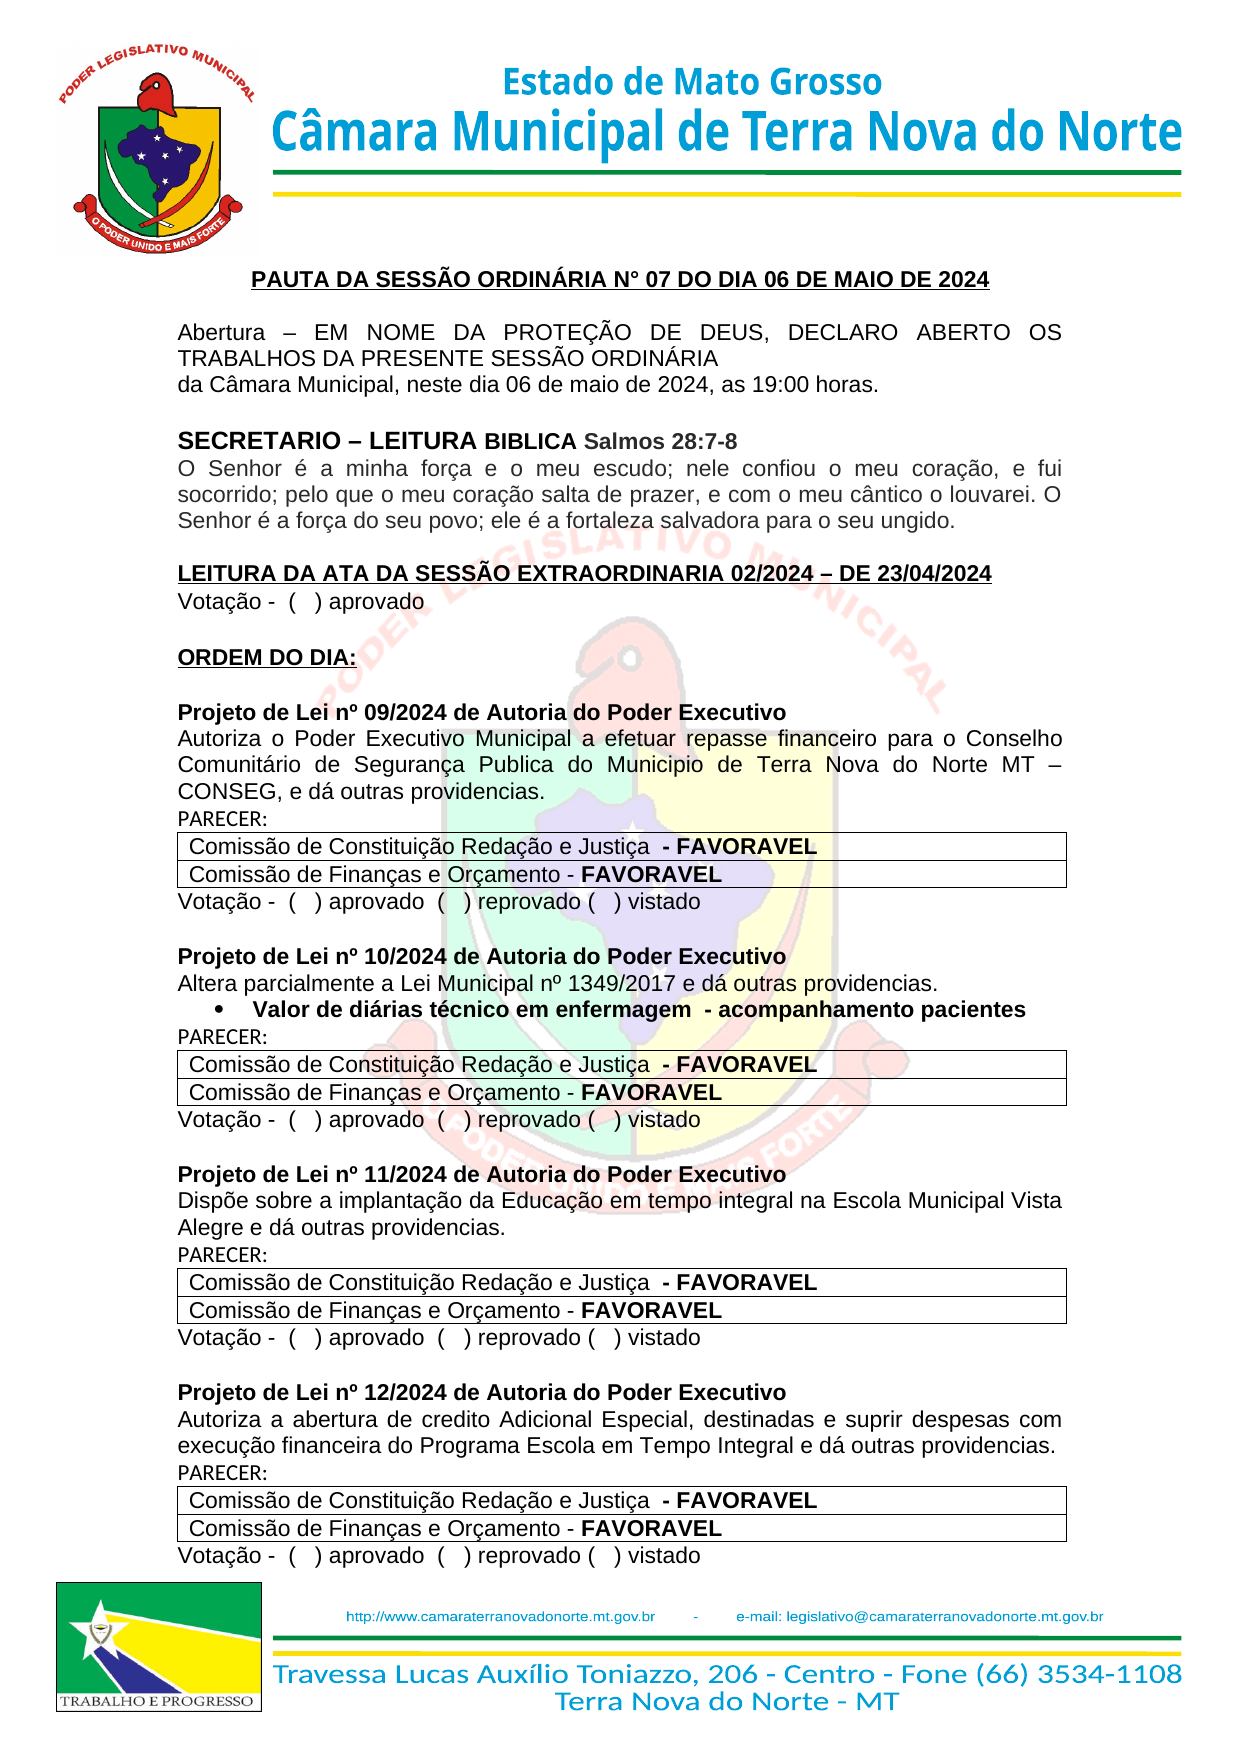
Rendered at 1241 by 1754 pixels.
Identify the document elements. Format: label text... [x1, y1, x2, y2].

text ORDEM DO DIA: [177, 644, 303, 667]
text LEITURA DA ATA DA SESSÃO EXTRAORDINARIA 02/2024 – DE 23/04/2024 [966, 560, 1063, 586]
text PARECER: [177, 1022, 303, 1050]
text Projeto de Lei nº 10/2024 de Autoria do Poder Executivo [966, 943, 1063, 969]
text Votação - ( ) aprovado ( ) reprovado ( ) vistado [177, 1106, 303, 1132]
picture [57, 1583, 261, 1711]
text Votação - ( ) aprovado ( ) reprovado ( ) vistado [177, 1542, 1063, 1568]
text [966, 1022, 1063, 1050]
subtitle PAUTA DA SESSÃO ORDINÁRIA N° 07 DO DIA 06 DE MAIO DE 2024 [177, 266, 1063, 292]
text Projeto de Lei nº 10/2024 de Autoria do Poder Executivo [177, 943, 303, 969]
text [966, 804, 1063, 832]
text Autoriza a abertura de credito Adicional Especial, destinadas e suprir despesas com execução financeira do Programa Escola em Tempo Integral e dá outras providencias. [177, 1406, 1063, 1458]
subtitle da Câmara Municipal, neste dia 06 de maio de 2024, as 19:00 horas. [177, 371, 1063, 398]
text Dispõe sobre a implantação da Educação em tempo integral na Escola Municipal Vista Alegre e dá outras providencias. [177, 1187, 373, 1240]
text O Senhor é a minha força e o meu escudo; nele confiou o meu coração, e fui socorrido; pelo que o meu coração salta de prazer, e com o meu cântico o louvarei. O Senhor é a força do seu povo; ele é a fortaleza salvadora para o seu ungido. [177, 454, 1063, 533]
list Valor de diárias técnico em enfermagem - acompanhamento pacientes [966, 996, 1063, 1022]
table_cell Comissão de Finanças e Orçamento - FAVORAVEL [966, 861, 1066, 887]
text Autoriza o Poder Executivo Municipal a efetuar repasse financeiro para o Conselho Comunitário de Segurança Publica do Municipio de Terra Nova do Norte MT – CONSEG, e dá outras providencias. [177, 725, 303, 804]
text PARECER: [177, 1458, 1063, 1486]
text Autoriza o Poder Executivo Municipal a efetuar repasse financeiro para o Conselho Comunitário de Segurança Publica do Municipio de Terra Nova do Norte MT – CONSEG, e dá outras providencias. [966, 725, 1063, 804]
text Projeto de Lei nº 09/2024 de Autoria do Poder Executivo [966, 699, 1063, 725]
table_cell Comissão de Finanças e Orçamento - FAVORAVEL [178, 1297, 1066, 1323]
subtitle Abertura – EM NOME DA PROTEÇÃO DE DEUS, DECLARO ABERTO OS TRABALHOS DA PRESENTE SESSÃO ORDINÁRIA [177, 318, 1063, 371]
text Votação - ( ) aprovado [966, 588, 1063, 614]
text Dispõe sobre a implantação da Educação em tempo integral na Escola Municipal Vista Alegre e dá outras providencias. [375, 1187, 1063, 1240]
table_header Comissão de Constituição Redação e Justiça - FAVORAVEL [178, 1051, 303, 1078]
picture [55, 42, 260, 256]
text Projeto de Lei nº 09/2024 de Autoria do Poder Executivo [177, 699, 303, 725]
table_cell Comissão de Finanças e Orçamento - FAVORAVEL [178, 861, 303, 887]
table_header Comissão de Constituição Redação e Justiça - FAVORAVEL [178, 1487, 1066, 1514]
text Altera parcialmente a Lei Municipal nº 1349/2017 e dá outras providencias. [177, 969, 303, 996]
text PARECER: [177, 1240, 1063, 1268]
text Votação - ( ) aprovado ( ) reprovado ( ) vistado [177, 888, 303, 914]
text Projeto de Lei nº 12/2024 de Autoria do Poder Executivo [177, 1379, 1063, 1406]
table_cell Comissão de Finanças e Orçamento - FAVORAVEL [178, 1079, 303, 1105]
table_header Comissão de Constituição Redação e Justiça - FAVORAVEL [966, 833, 1066, 859]
table_cell Comissão de Finanças e Orçamento - FAVORAVEL [966, 1079, 1066, 1105]
text PARECER: [177, 804, 303, 832]
table_cell Comissão de Finanças e Orçamento - FAVORAVEL [178, 1515, 1066, 1541]
text LEITURA DA ATA DA SESSÃO EXTRAORDINARIA 02/2024 – DE 23/04/2024 [177, 560, 303, 583]
text ORDEM DO DIA: [966, 644, 1063, 671]
text SECRETARIO – LEITURA BIBLICA Salmos 28:7-8 [177, 426, 1063, 454]
text Projeto de Lei nº 11/2024 de Autoria do Poder Executivo [966, 1161, 1063, 1187]
text Altera parcialmente a Lei Municipal nº 1349/2017 e dá outras providencias. [966, 969, 1063, 996]
text Votação - ( ) aprovado ( ) reprovado ( ) vistado [966, 1106, 1063, 1132]
text Votação - ( ) aprovado ( ) reprovado ( ) vistado [177, 1324, 1063, 1350]
table_header Comissão de Constituição Redação e Justiça - FAVORAVEL [178, 833, 303, 859]
picture [860, 1611, 868, 1623]
table_header Comissão de Constituição Redação e Justiça - FAVORAVEL [966, 1051, 1066, 1078]
text Votação - ( ) aprovado [177, 588, 303, 614]
table_header Comissão de Constituição Redação e Justiça - FAVORAVEL [178, 1269, 1066, 1296]
text Projeto de Lei nº 11/2024 de Autoria do Poder Executivo [177, 1161, 303, 1187]
text Votação - ( ) aprovado ( ) reprovado ( ) vistado [966, 888, 1063, 914]
list Valor de diárias técnico em enfermagem - acompanhamento pacientes [215, 996, 303, 1022]
